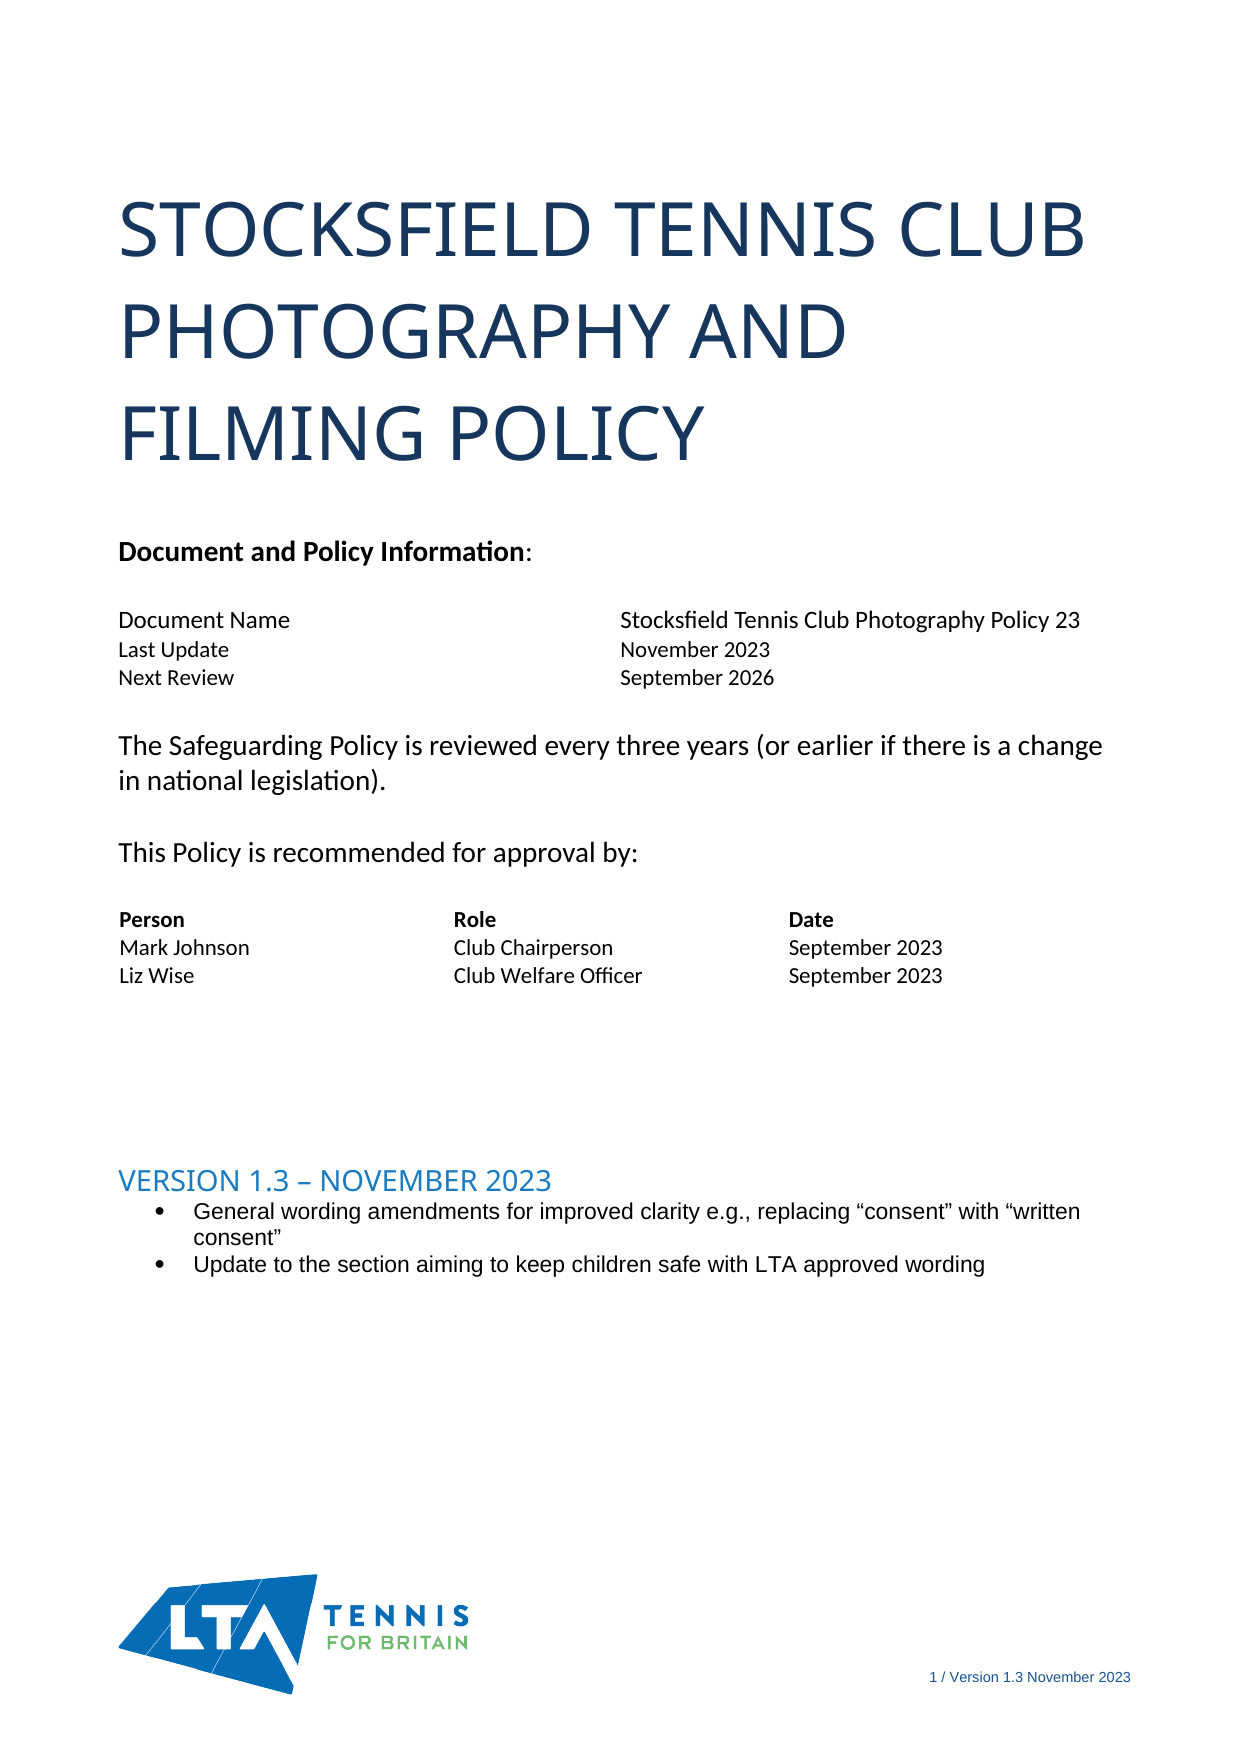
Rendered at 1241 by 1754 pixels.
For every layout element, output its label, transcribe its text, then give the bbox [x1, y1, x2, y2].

text Document and Policy Information: [118, 533, 1122, 569]
table_header Person [118, 905, 453, 933]
text The Safeguarding Policy is reviewed every three years (or earlier if there is a change in national legislation). [118, 727, 1122, 798]
table_cell Liz Wise [118, 961, 453, 989]
table_header Document Name [118, 605, 620, 635]
table_cell September 2023 [788, 961, 1122, 989]
table_cell Mark Johnson [118, 933, 453, 961]
table_cell Club Welfare Officer [453, 961, 787, 989]
text STOCKSFIELD TENNIS CLUB photography and filming policy [118, 176, 1122, 482]
table_cell November 2023 [620, 635, 1122, 663]
subtitle Version 1.3 – NOVEMBER 2023 [118, 1164, 1122, 1198]
table_header Stocksfield Tennis Club Photography Policy 23 [620, 605, 1122, 635]
table_cell September 2023 [788, 933, 1122, 961]
table_header Role [453, 905, 787, 933]
table_cell Next Review [118, 663, 620, 691]
table_cell September 2026 [620, 663, 1122, 691]
list General wording amendments for improved clarity e.g., replacing “consent” with “written consent” [156, 1198, 1122, 1251]
table_cell Last Update [118, 635, 620, 663]
table_header Date [788, 905, 1122, 933]
table_cell Club Chairperson [453, 933, 787, 961]
list Update to the section aiming to keep children safe with LTA approved wording [156, 1251, 1122, 1277]
text This Policy is recommended for approval by: [118, 834, 1122, 869]
